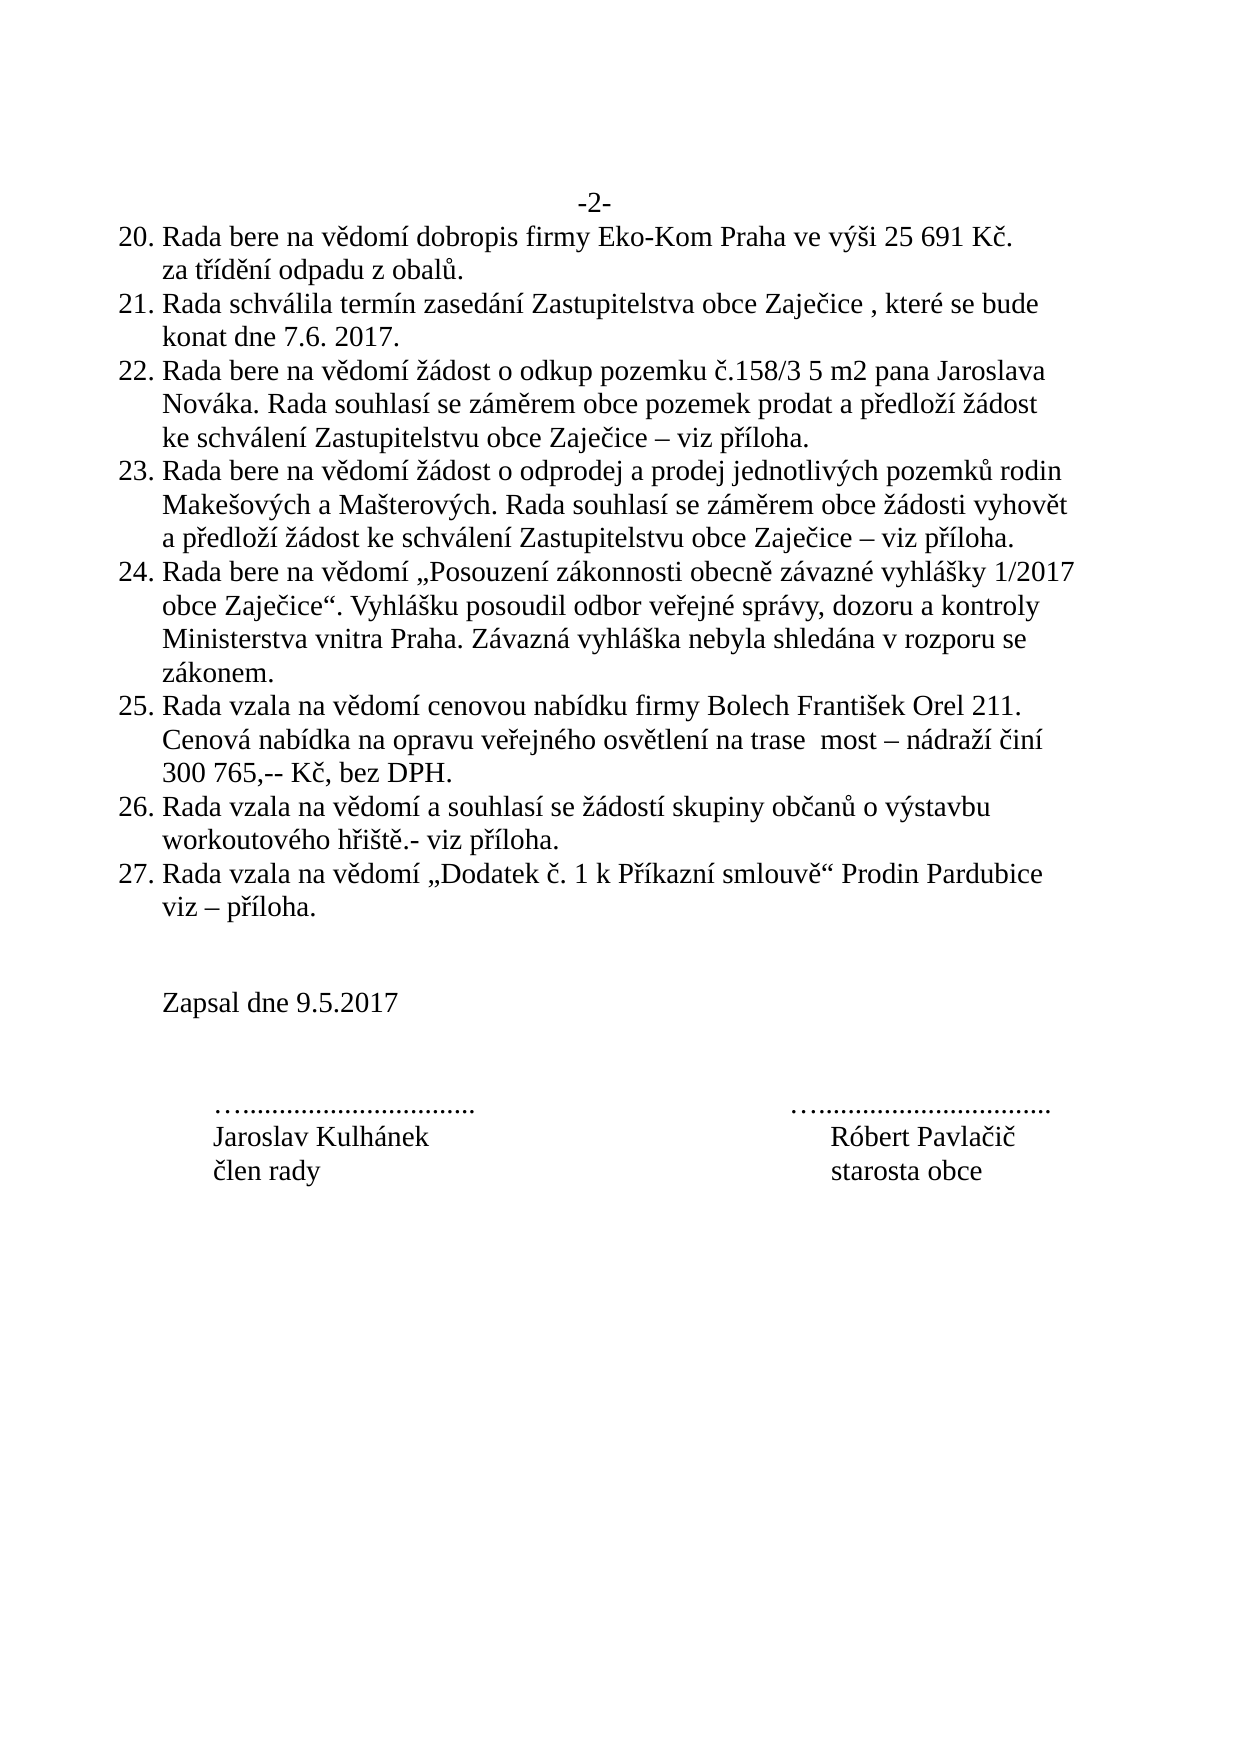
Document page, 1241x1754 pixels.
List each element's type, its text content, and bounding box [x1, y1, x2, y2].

text -2- 20. Rada bere na vědomí dobropis firmy Eko-Kom Praha ve výši 25 691 Kč. za třídění odpadu z obalů. 21. Rada schválila termín zasedání Zastupitelstva obce Zaječice , které se bude konat dne 7.6. 2017. 22. Rada bere na vědomí žádost o odkup pozemku č.158/3 5 m2 pana Jaroslava Nováka. Rada souhlasí se záměrem obce pozemek prodat a předloží žádost ke schválení Zastupitelstvu obce Zaječice – viz příloha. 23. Rada bere na vědomí žádost o odprodej a prodej jednotlivých pozemků rodin Makešových a Mašterových. Rada souhlasí se záměrem obce žádosti vyhovět a předloží žádost ke schválení Zastupitelstvu obce Zaječice – viz příloha. 24. Rada bere na vědomí „Posouzení zákonnosti obecně závazné vyhlášky 1/2017 obce Zaječice“. Vyhlášku posoudil odbor veřejné správy, dozoru a kontroly Ministerstva vnitra Praha. Závazná vyhláška nebyla shledána v rozporu se zákonem. 25. Rada vzala na vědomí cenovou nabídku firmy Bolech František Orel 211. Cenová nabídka na opravu veřejného osvětlení na trase most – nádraží činí 300 765,-- Kč, bez DPH. 26. Rada vzala na vědomí a souhlasí se žádostí skupiny občanů o výstavbu workoutového hřiště.- viz příloha. 27. Rada vzala na vědomí „Dodatek č. 1 k Příkazní smlouvě“ Prodin Pardubice viz – příloha. [118, 118, 1122, 952]
text Zapsal dne 9.5.2017 …................................ …................................ Jaroslav Kulhánek Róbert Pavlačič člen rady starosta obce [118, 985, 1122, 1488]
